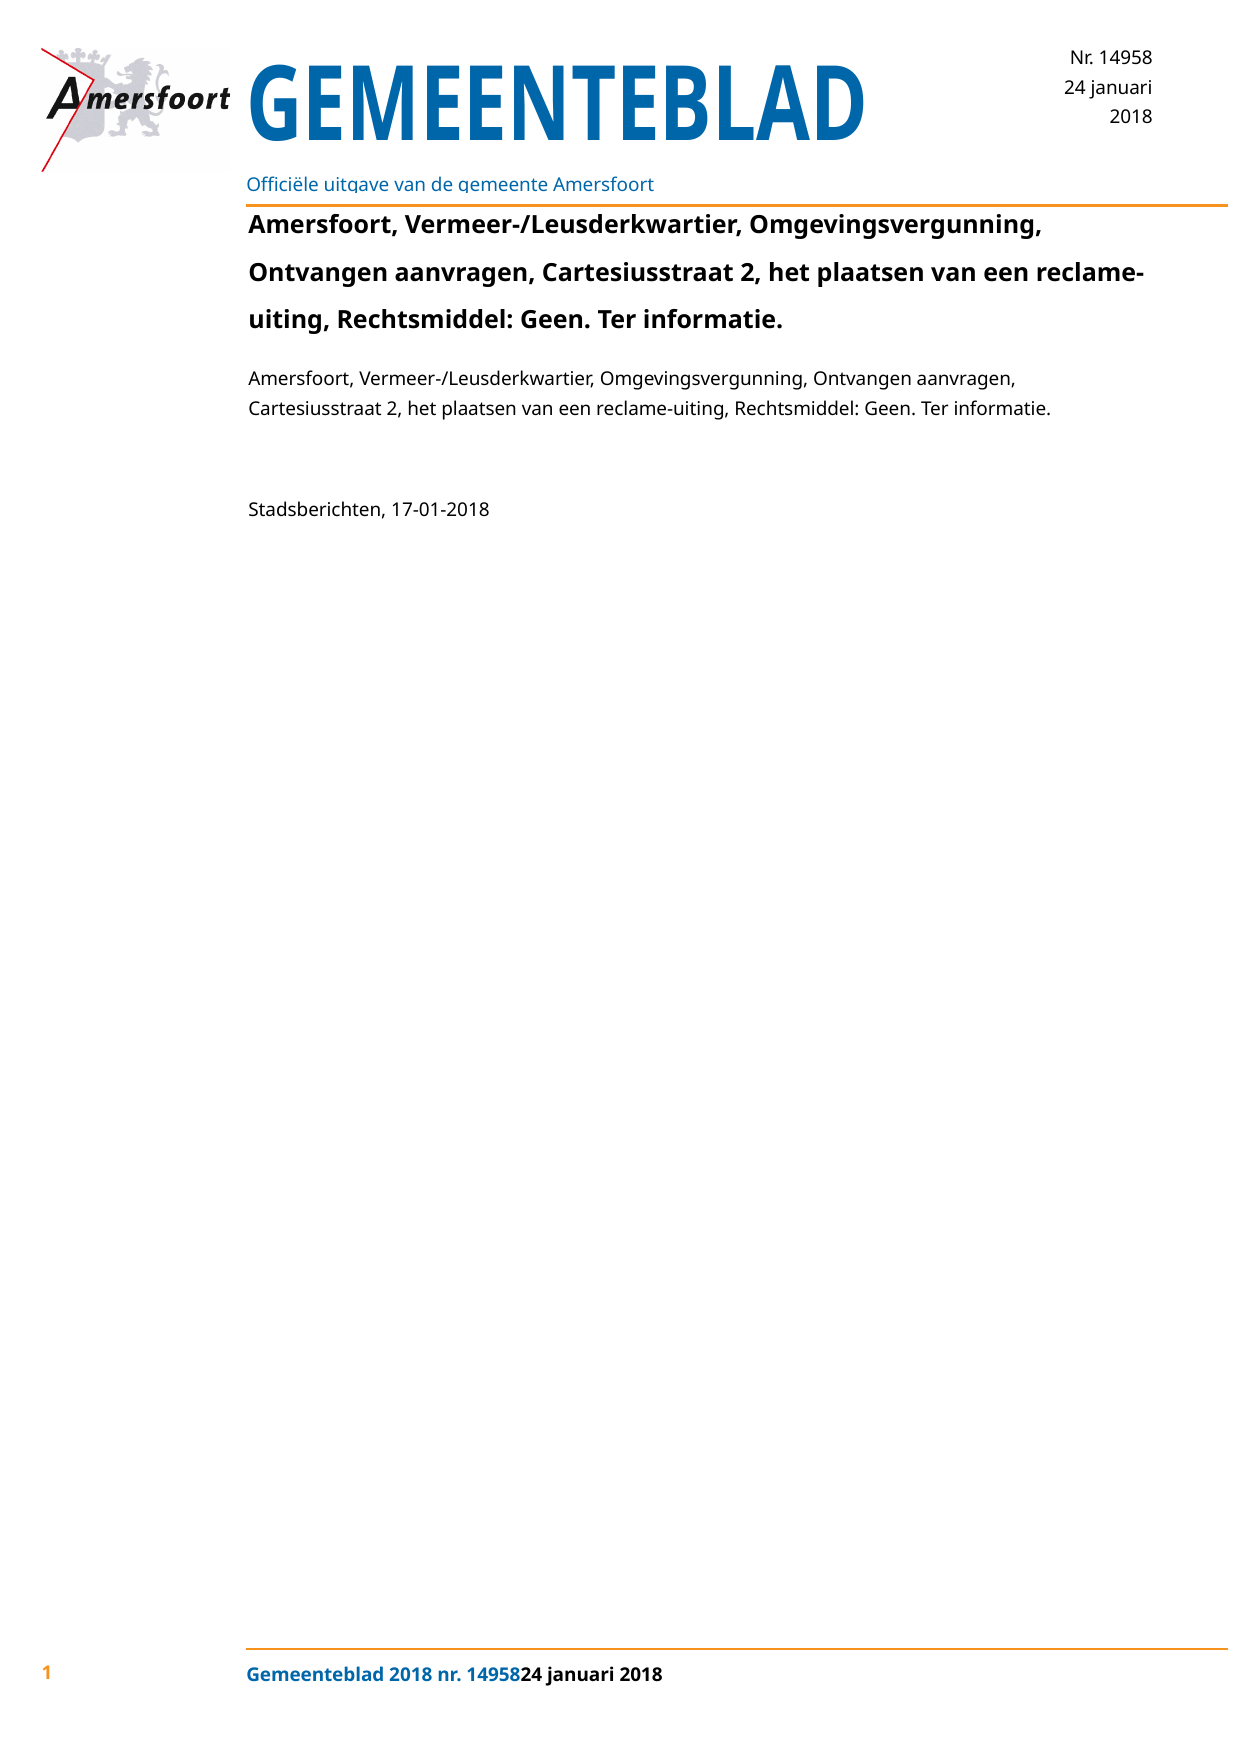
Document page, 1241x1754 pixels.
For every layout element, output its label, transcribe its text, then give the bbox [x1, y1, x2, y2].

picture [41, 47, 231, 172]
text Amersfoort, Vermeer-/Leusderkwartier, Omgevingsvergunning, Ontvangen aanvragen, Cartesiusstraat 2, het plaatsen van een reclame-uiting, Rechtsmiddel: Geen. Ter informatie. [248, 207, 1152, 336]
text Stadsberichten, 17-01-2018 [248, 496, 1152, 522]
text Amersfoort, Vermeer-/Leusderkwartier, Omgevingsvergunning, Ontvangen aanvragen, Cartesiusstraat 2, het plaatsen van een reclame-uiting, Rechtsmiddel: Geen. Ter informatie. [248, 366, 1152, 421]
